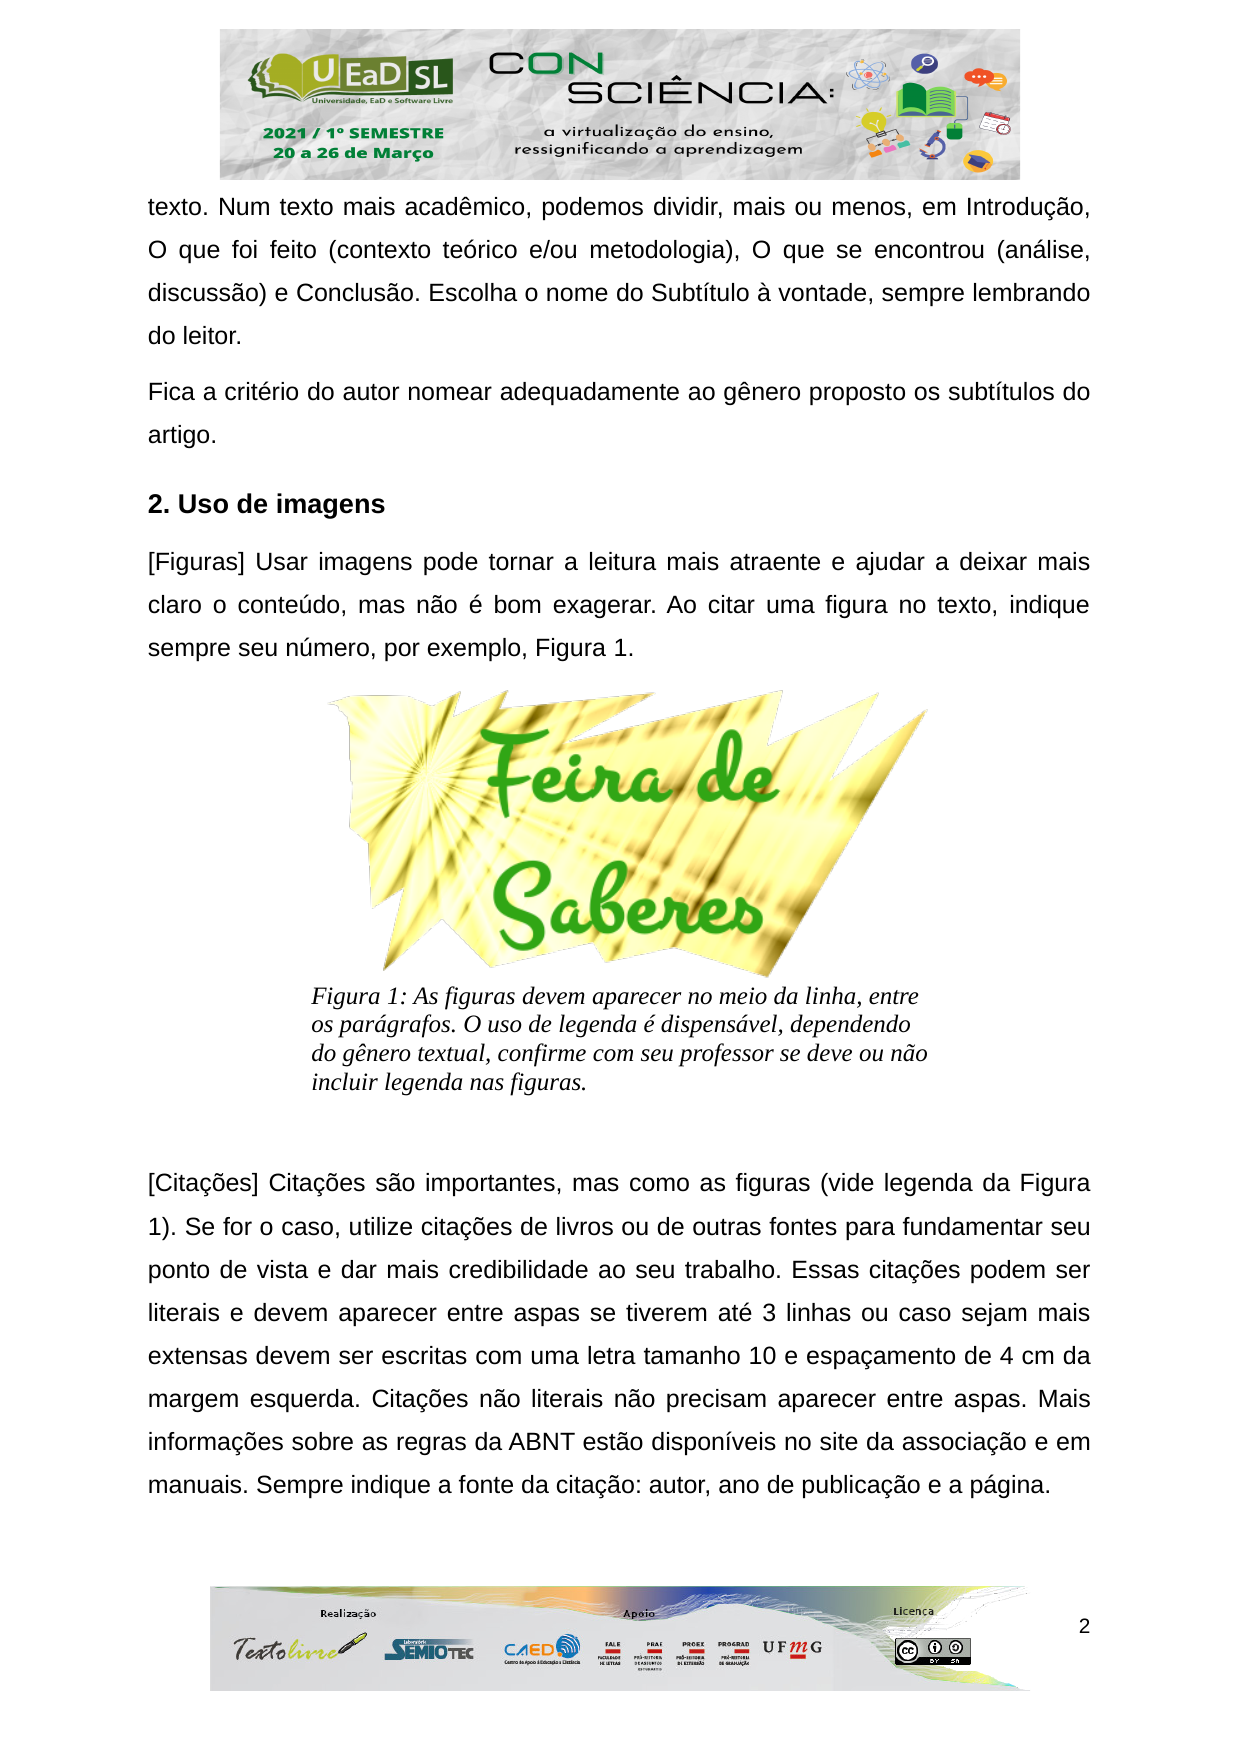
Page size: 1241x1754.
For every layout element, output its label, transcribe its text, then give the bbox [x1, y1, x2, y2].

text [Citações] Citações são importantes, mas como as figuras (vide legenda da Figura 1). Se for o caso, utilize citações de livros ou de outras fontes para fundamentar seu ponto de vista e dar mais credibilidade ao seu trabalho. Essas citações podem ser literais e devem aparecer entre aspas se tiverem até 3 linhas ou caso sejam mais extensas devem ser escritas com uma letra tamanho 10 e espaçamento de 4 cm da margem esquerda. Citações não literais não precisam aparecer entre aspas. Mais informações sobre as regras da ABNT estão disponíveis no site da associação e em manuais. Sempre indique a fonte da citação: autor, ano de publicação e a página. [148, 1168, 1092, 1499]
text Fica a critério do autor nomear adequadamente ao gênero proposto os subtítulos do artigo. [148, 377, 1092, 449]
text 2. Uso de imagens [148, 488, 1092, 519]
text Figura 1: As figuras devem aparecer no meio da linha, entre os parágrafos. O uso de legenda é dispensável, dependendo do gênero textual, confirme com seu professor se deve ou não incluir legenda nas figuras. [311, 981, 929, 1096]
picture [219, 29, 1021, 180]
text texto. Num texto mais acadêmico, podemos dividir, mais ou menos, em Introdução, O que foi feito (contexto teórico e/ou metodologia), O que se encontrou (análise, discussão) e Conclusão. Escolha o nome do Subtítulo à vontade, sempre lembrando do leitor. [148, 192, 1092, 350]
text [Figuras] Usar imagens pode tornar a leitura mais atraente e ajudar a deixar mais claro o conteúdo, mas não é bom exagerar. Ao citar uma figura no texto, indique sempre seu número, por exemplo, Figura 1. [148, 547, 1092, 662]
picture [311, 689, 930, 981]
picture [210, 1586, 1031, 1691]
